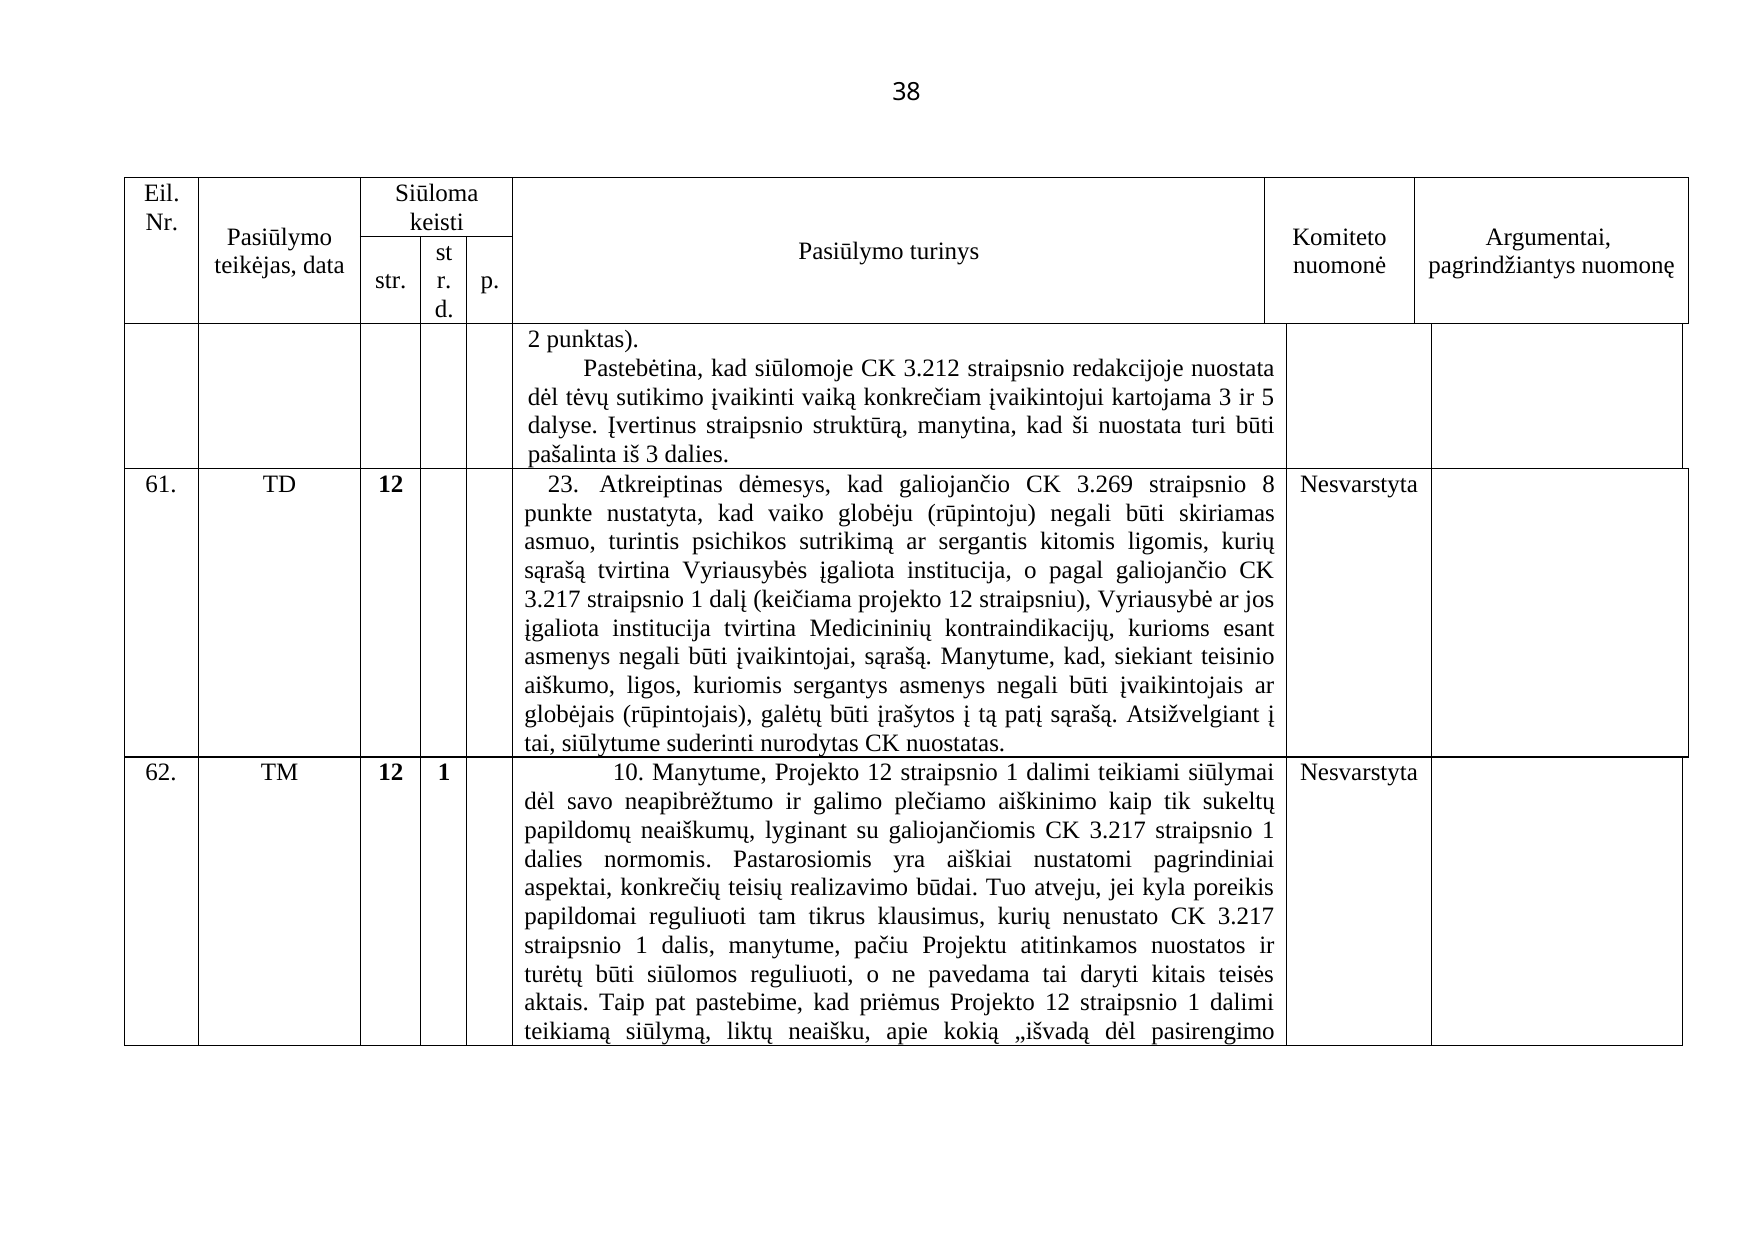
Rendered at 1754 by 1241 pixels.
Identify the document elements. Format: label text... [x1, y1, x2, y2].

table_cell [1432, 469, 1688, 756]
table_cell [125, 758, 198, 1045]
table_cell p. [467, 237, 512, 323]
table_cell Nesvarstyta [1287, 469, 1431, 756]
table_cell Nesvarstyta [1287, 758, 1431, 1045]
table_cell 12 [361, 469, 420, 756]
table_cell str. d. [421, 237, 466, 323]
table_cell str. [361, 237, 420, 323]
table_header Komiteto nuomonė [1265, 178, 1414, 323]
table_header Pasiūlymo teikėjas, data [199, 178, 360, 323]
table_cell 1 [421, 758, 466, 1045]
table_cell 10. Manytume, Projekto 12 straipsnio 1 dalimi teikiami siūlymai dėl savo neapibrėžtumo ir galimo plečiamo aiškinimo kaip tik sukeltų papildomų neaiškumų, lyginant su galiojančiomis CK 3.217 straipsnio 1 dalies normomis. Pastarosiomis yra aiškiai nustatomi pagrindiniai aspektai, konkrečių teisių realizavimo būdai. Tuo atveju, jei kyla poreikis papildomai reguliuoti tam tikrus klausimus, kurių nenustato CK 3.217 straipsnio 1 dalis, manytume, pačiu Projektu atitinkamos nuostatos ir turėtų būti siūlomos reguliuoti, o ne pavedama tai daryti kitais teisės aktais. Taip pat pastebime, kad priėmus Projekto 12 straipsnio 1 dalimi teikiamą siūlymą, liktų neaišku, apie kokią „išvadą dėl pasirengimo [513, 758, 1286, 1045]
table_cell 12 [361, 758, 420, 1045]
table_cell TD [199, 469, 360, 756]
table_cell [1683, 324, 1688, 468]
table_cell [361, 324, 420, 468]
table_cell [467, 758, 512, 1045]
table_cell [421, 324, 466, 468]
table_cell [125, 469, 198, 756]
table_header Eil. Nr. [125, 178, 198, 323]
table_cell [467, 469, 512, 756]
table_cell [1683, 758, 1688, 1045]
table_cell [467, 324, 512, 468]
table_header Argumentai, pagrindžiantys nuomonę [1415, 178, 1688, 323]
table_header Pasiūlymo turinys [513, 178, 1264, 323]
table_cell TM [199, 758, 360, 1045]
table_cell [1287, 324, 1431, 468]
table_cell [1432, 758, 1682, 1045]
table_cell [125, 324, 198, 468]
table_cell 2 punktas). Pastebėtina, kad siūlomoje CK 3.212 straipsnio redakcijoje nuostata dėl tėvų sutikimo įvaikinti vaiką konkrečiam įvaikintojui kartojama 3 ir 5 dalyse. Įvertinus straipsnio struktūrą, manytina, kad ši nuostata turi būti pašalinta iš 3 dalies. [513, 324, 1286, 468]
table_cell [199, 324, 360, 468]
table_cell [421, 469, 466, 756]
table_cell [1432, 324, 1682, 468]
table_cell 23. Atkreiptinas dėmesys, kad galiojančio CK 3.269 straipsnio 8 punkte nustatyta, kad vaiko globėju (rūpintoju) negali būti skiriamas asmuo, turintis psichikos sutrikimą ar sergantis kitomis ligomis, kurių sąrašą tvirtina Vyriausybės įgaliota institucija, o pagal galiojančio CK 3.217 straipsnio 1 dalį (keičiama projekto 12 straipsniu), Vyriausybė ar jos įgaliota institucija tvirtina Medicininių kontraindikacijų, kurioms esant asmenys negali būti įvaikintojai, sąrašą. Manytume, kad, siekiant teisinio aiškumo, ligos, kuriomis sergantys asmenys negali būti įvaikintojais ar globėjais (rūpintojais), galėtų būti įrašytos į tą patį sąrašą. Atsižvelgiant į tai, siūlytume suderinti nurodytas CK nuostatas. [513, 469, 1286, 756]
table_header Siūloma keisti [361, 178, 512, 236]
